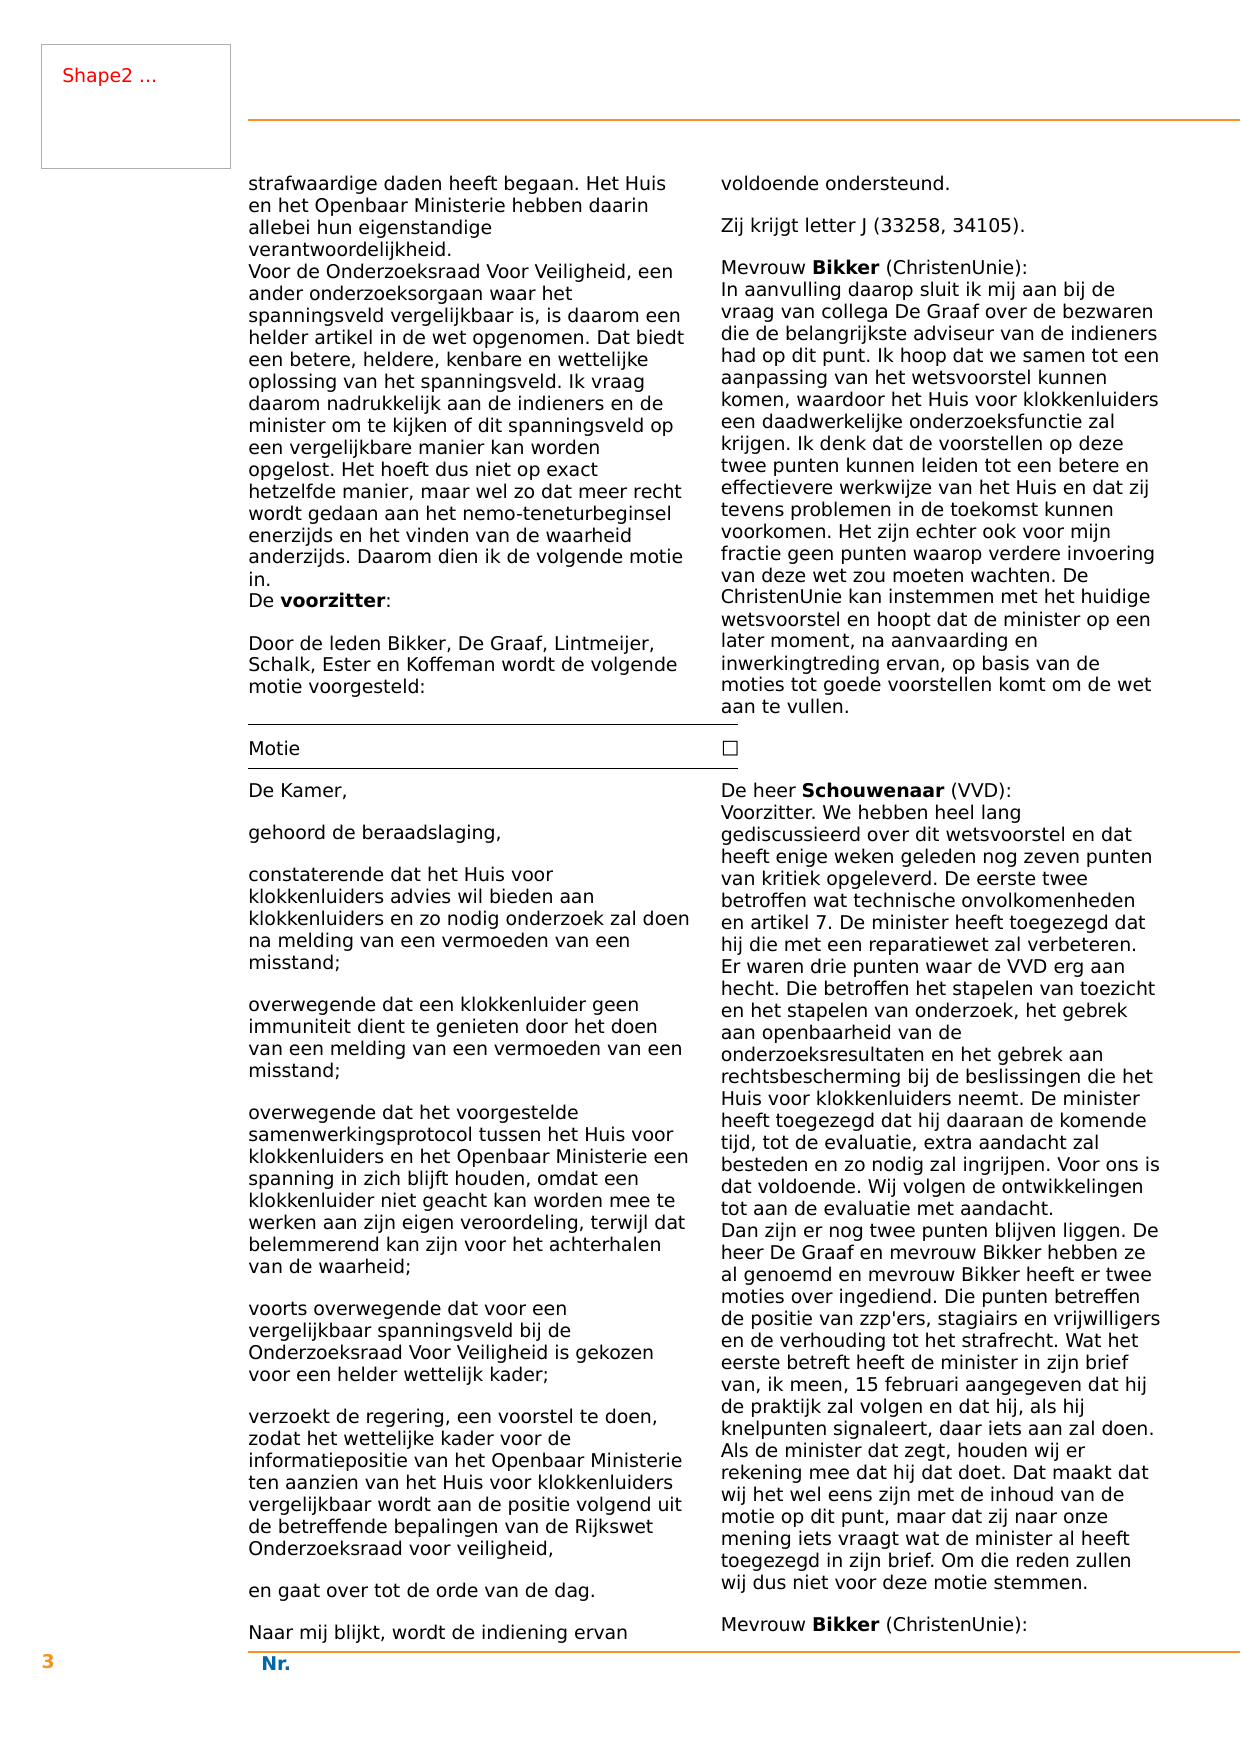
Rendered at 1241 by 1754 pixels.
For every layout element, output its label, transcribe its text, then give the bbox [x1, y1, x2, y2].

text Voorzitter. We hebben heel lang gediscussieerd over dit wetsvoorstel en dat heeft enige weken geleden nog zeven punten van kritiek opgeleverd. De eerste twee betroffen wat technische onvolkomenheden en artikel 7. De minister heeft toegezegd dat hij die met een reparatiewet zal verbeteren. [721, 802, 1163, 956]
text voorts overwegende dat voor een vergelijkbaar spanningsveld bij de Onderzoeksraad Voor Veiligheid is gekozen voor een helder wettelijk kader; [248, 1298, 691, 1386]
text De heer Schouwenaar (VVD): [721, 780, 1163, 802]
text De Kamer, [248, 780, 691, 802]
text Zij krijgt letter J (33258, 34105). [721, 215, 1163, 237]
text De voorzitter: [248, 590, 691, 612]
text Mevrouw Bikker (ChristenUnie): [721, 1613, 1163, 1636]
text voldoende ondersteund. [721, 173, 1163, 195]
text Voor de Onderzoeksraad Voor Veiligheid, een ander onderzoeksorgaan waar het spanningsveld vergelijkbaar is, is daarom een helder artikel in de wet opgenomen. Dat biedt een betere, heldere, kenbare en wettelijke oplossing van het spanningsveld. Ik vraag daarom nadrukkelijk aan de indieners en de minister om te kijken of dit spanningsveld op een vergelijkbare manier kan worden opgelost. Het hoeft dus niet op exact hetzelfde manier, maar wel zo dat meer recht wordt gedaan aan het nemo-teneturbeginsel enerzijds en het vinden van de waarheid anderzijds. Daarom dien ik de volgende motie in. [248, 261, 691, 590]
text overwegende dat het voorgestelde samenwerkingsprotocol tussen het Huis voor klokkenluiders en het Openbaar Ministerie een spanning in zich blijft houden, omdat een klokkenluider niet geacht kan worden mee te werken aan zijn eigen veroordeling, terwijl dat belemmerend kan zijn voor het achterhalen van de waarheid; [248, 1102, 691, 1278]
text Mevrouw Bikker (ChristenUnie): [721, 257, 1163, 279]
text gehoord de beraadslaging, [248, 822, 691, 844]
text constaterende dat het Huis voor klokkenluiders advies wil bieden aan klokkenluiders en zo nodig onderzoek zal doen na melding van een vermoeden van een misstand; [248, 864, 691, 974]
text ⬜ [721, 738, 1163, 760]
text Door de leden Bikker, De Graaf, Lintmeijer, Schalk, Ester en Koffeman wordt de volgende motie voorgesteld: [248, 632, 691, 698]
text strafwaardige daden heeft begaan. Het Huis en het Openbaar Ministerie hebben daarin allebei hun eigenstandige verantwoordelijkheid. [248, 173, 691, 261]
text en gaat over tot de orde van de dag. [248, 1579, 691, 1602]
text Er waren drie punten waar de VVD erg aan hecht. Die betroffen het stapelen van toezicht en het stapelen van onderzoek, het gebrek aan openbaarheid van de onderzoeksresultaten en het gebrek aan rechtsbescherming bij de beslissingen die het Huis voor klokkenluiders neemt. De minister heeft toegezegd dat hij daaraan de komende tijd, tot de evaluatie, extra aandacht zal besteden en zo nodig zal ingrijpen. Voor ons is dat voldoende. Wij volgen de ontwikkelingen tot aan de evaluatie met aandacht. [721, 956, 1163, 1220]
text verzoekt de regering, een voorstel te doen, zodat het wettelijke kader voor de informatiepositie van het Openbaar Ministerie ten aanzien van het Huis voor klokkenluiders vergelijkbaar wordt aan de positie volgend uit de betreffende bepalingen van de Rijkswet Onderzoeksraad voor veiligheid, [248, 1406, 691, 1559]
text Dan zijn er nog twee punten blijven liggen. De heer De Graaf en mevrouw Bikker hebben ze al genoemd en mevrouw Bikker heeft er twee moties over ingediend. Die punten betreffen de positie van zzp'ers, stagiairs en vrijwilligers en de verhouding tot het strafrecht. Wat het eerste betreft heeft de minister in zijn brief van, ik meen, 15 februari aangegeven dat hij de praktijk zal volgen en dat hij, als hij knelpunten signaleert, daar iets aan zal doen. Als de minister dat zegt, houden wij er rekening mee dat hij dat doet. Dat maakt dat wij het wel eens zijn met de inhoud van de motie op dit punt, maar dat zij naar onze mening iets vraagt wat de minister al heeft toegezegd in zijn brief. Om die reden zullen wij dus niet voor deze motie stemmen. [721, 1220, 1163, 1593]
text Naar mij blijkt, wordt de indiening ervan [248, 1622, 691, 1643]
text In aanvulling daarop sluit ik mij aan bij de vraag van collega De Graaf over de bezwaren die de belangrijkste adviseur van de indieners had op dit punt. Ik hoop dat we samen tot een aanpassing van het wetsvoorstel kunnen komen, waardoor het Huis voor klokkenluiders een daadwerkelijke onderzoeksfunctie zal krijgen. Ik denk dat de voorstellen op deze twee punten kunnen leiden tot een betere en effectievere werkwijze van het Huis en dat zij tevens problemen in de toekomst kunnen voorkomen. Het zijn echter ook voor mijn fractie geen punten waarop verdere invoering van deze wet zou moeten wachten. De ChristenUnie kan instemmen met het huidige wetsvoorstel en hoopt dat de minister op een later moment, na aanvaarding en inwerkingtreding ervan, op basis van de moties tot goede voorstellen komt om de wet aan te vullen. [721, 279, 1163, 718]
text overwegende dat een klokkenluider geen immuniteit dient te genieten door het doen van een melding van een vermoeden van een misstand; [248, 994, 691, 1082]
text Motie [248, 738, 691, 760]
